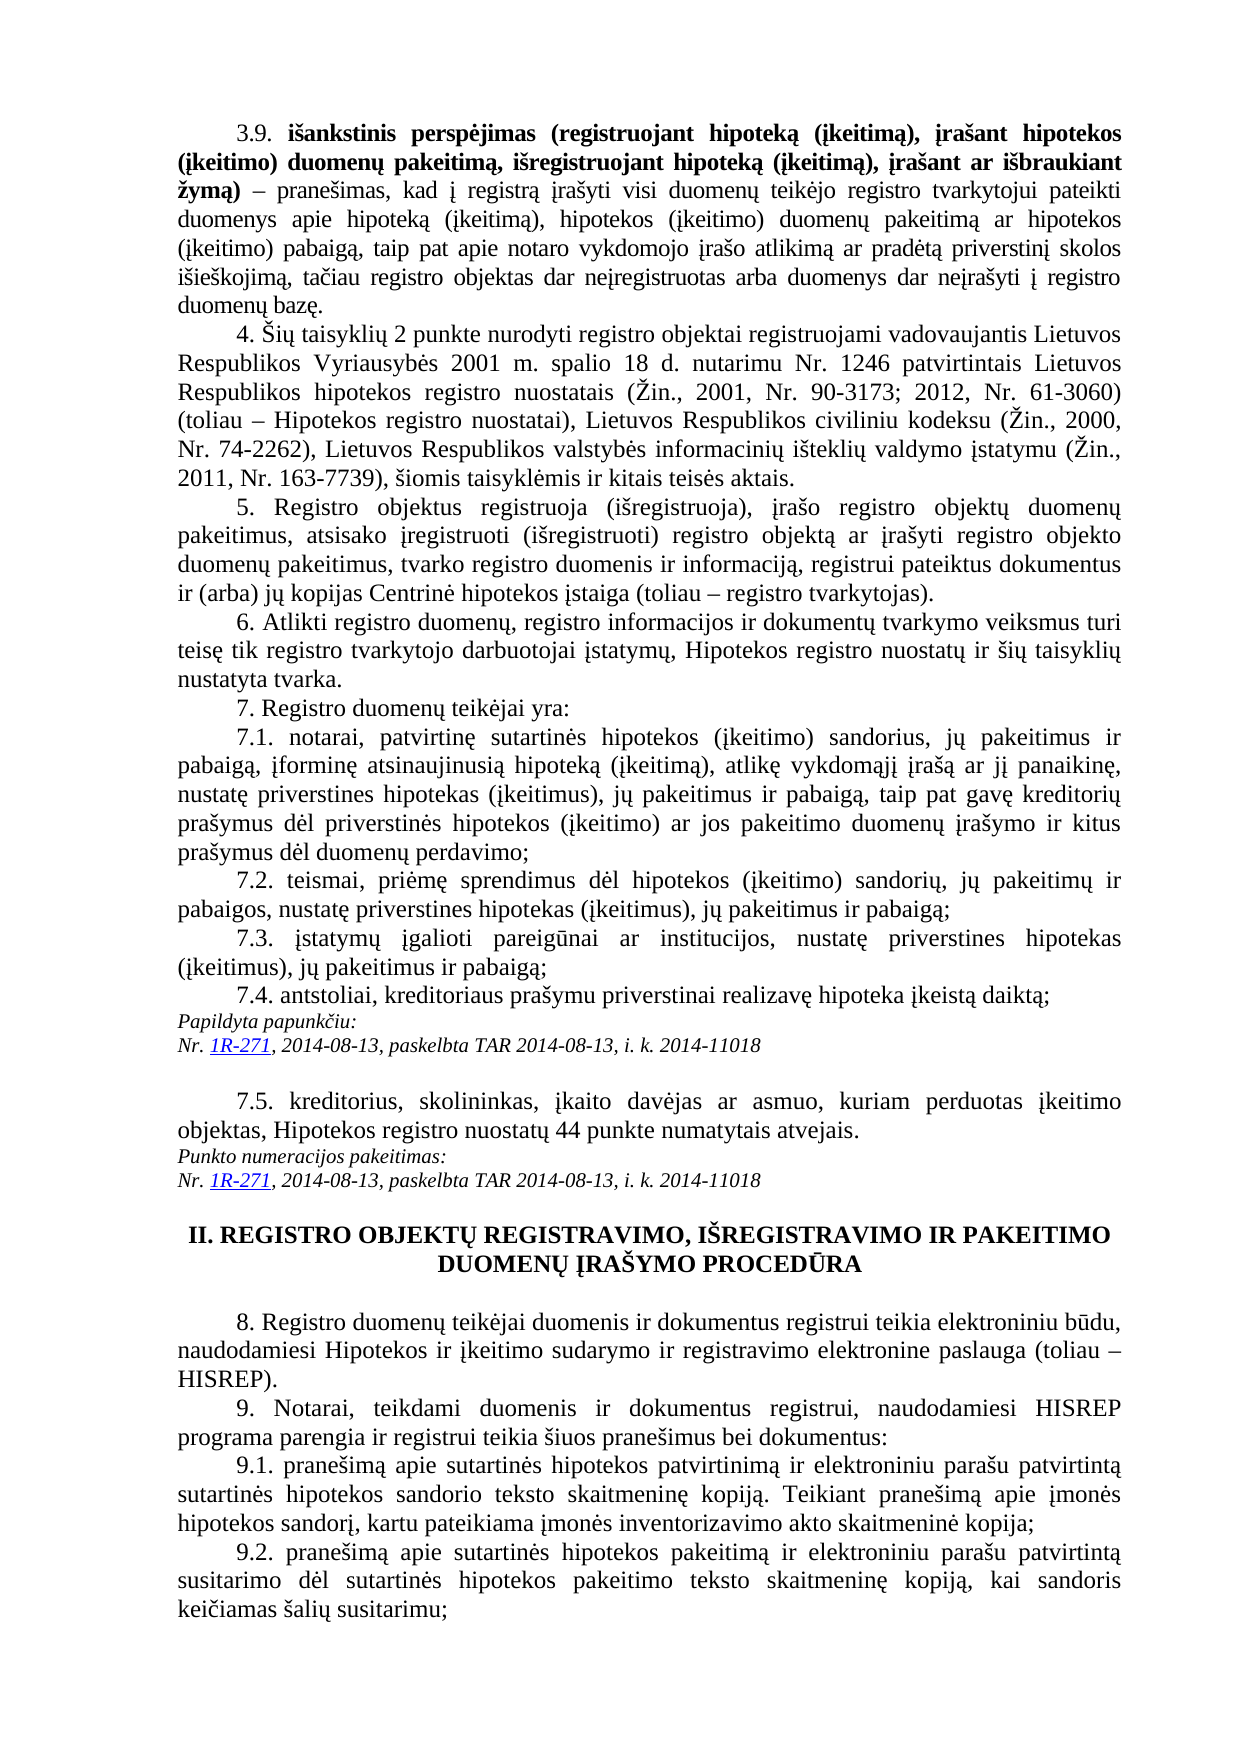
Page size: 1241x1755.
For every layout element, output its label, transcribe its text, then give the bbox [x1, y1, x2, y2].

text Nr. 1R-271, 2014-08-13, paskelbta TAR 2014-08-13, i. k. 2014-11018 [177, 1033, 1122, 1057]
text Nr. 1R-271, 2014-08-13, paskelbta TAR 2014-08-13, i. k. 2014-11018 [177, 1168, 1122, 1192]
text 7. Registro duomenų teikėjai yra: [177, 693, 1122, 722]
text 4. Šių taisyklių 2 punkte nurodyti registro objektai registruojami vadovaujantis Lietuvos Respublikos Vyriausybės 2001 m. spalio 18 d. nutarimu Nr. 1246 patvirtintais Lietuvos Respublikos hipotekos registro nuostatais (Žin., 2001, Nr. 90-3173; 2012, Nr. 61-3060) (toliau – Hipotekos registro nuostatai), Lietuvos Respublikos civiliniu kodeksu (Žin., 2000, Nr. 74-2262), Lietuvos Respublikos valstybės informacinių išteklių valdymo įstatymu (Žin., 2011, Nr. 163-7739), šiomis taisyklėmis ir kitais teisės aktais. [177, 319, 1122, 492]
text 6. Atlikti registro duomenų, registro informacijos ir dokumentų tvarkymo veiksmus turi teisę tik registro tvarkytojo darbuotojai įstatymų, Hipotekos registro nuostatų ir šių taisyklių nustatyta tvarka. [177, 607, 1122, 693]
text 7.2. teismai, priėmę sprendimus dėl hipotekos (įkeitimo) sandorių, jų pakeitimų ir pabaigos, nustatę priverstines hipotekas (įkeitimus), jų pakeitimus ir pabaigą; [177, 866, 1122, 923]
text II. REGISTRO OBJEKTŲ REGISTRAVIMO, IŠREGISTRAVIMO IR PAKEITIMO DUOMENŲ ĮRAŠYMO PROCEDŪRA [177, 1221, 1122, 1278]
text 8. Registro duomenų teikėjai duomenis ir dokumentus registrui teikia elektroniniu būdu, naudodamiesi Hipotekos ir įkeitimo sudarymo ir registravimo elektronine paslauga (toliau – HISREP). [177, 1307, 1122, 1393]
text Punkto numeracijos pakeitimas: [177, 1144, 1122, 1168]
text 7.5. kreditorius, skolininkas, įkaito davėjas ar asmuo, kuriam perduotas įkeitimo objektas, Hipotekos registro nuostatų 44 punkte numatytais atvejais. [177, 1086, 1122, 1144]
text 7.1. notarai, patvirtinę sutartinės hipotekos (įkeitimo) sandorius, jų pakeitimus ir pabaigą, įforminę atsinaujinusią hipoteką (įkeitimą), atlikę vykdomąjį įrašą ar jį panaikinę, nustatę priverstines hipotekas (įkeitimus), jų pakeitimus ir pabaigą, taip pat gavę kreditorių prašymus dėl priverstinės hipotekos (įkeitimo) ar jos pakeitimo duomenų įrašymo ir kitus prašymus dėl duomenų perdavimo; [177, 722, 1122, 866]
text 9. Notarai, teikdami duomenis ir dokumentus registrui, naudodamiesi HISREP programa parengia ir registrui teikia šiuos pranešimus bei dokumentus: [177, 1393, 1122, 1451]
text 9.1. pranešimą apie sutartinės hipotekos patvirtinimą ir elektroniniu parašu patvirtintą sutartinės hipotekos sandorio teksto skaitmeninę kopiją. Teikiant pranešimą apie įmonės hipotekos sandorį, kartu pateikiama įmonės inventorizavimo akto skaitmeninė kopija; [177, 1451, 1122, 1537]
text 3.9. išankstinis perspėjimas (registruojant hipoteką (įkeitimą), įrašant hipotekos (įkeitimo) duomenų pakeitimą, išregistruojant hipoteką (įkeitimą), įrašant ar išbraukiant žymą) – pranešimas, kad į registrą įrašyti visi duomenų teikėjo registro tvarkytojui pateikti duomenys apie hipoteką (įkeitimą), hipotekos (įkeitimo) duomenų pakeitimą ar hipotekos (įkeitimo) pabaigą, taip pat apie notaro vykdomojo įrašo atlikimą ar pradėtą priverstinį skolos išieškojimą, tačiau registro objektas dar neįregistruotas arba duomenys dar neįrašyti į registro duomenų bazę. [177, 118, 1122, 319]
text Papildyta papunkčiu: [177, 1009, 1122, 1033]
text 7.4. antstoliai, kreditoriaus prašymu priverstinai realizavę hipoteka įkeistą daiktą; [177, 981, 1122, 1009]
text 5. Registro objektus registruoja (išregistruoja), įrašo registro objektų duomenų pakeitimus, atsisako įregistruoti (išregistruoti) registro objektą ar įrašyti registro objekto duomenų pakeitimus, tvarko registro duomenis ir informaciją, registrui pateiktus dokumentus ir (arba) jų kopijas Centrinė hipotekos įstaiga (toliau – registro tvarkytojas). [177, 492, 1122, 607]
text 9.2. pranešimą apie sutartinės hipotekos pakeitimą ir elektroniniu parašu patvirtintą susitarimo dėl sutartinės hipotekos pakeitimo teksto skaitmeninę kopiją, kai sandoris keičiamas šalių susitarimu; [177, 1537, 1122, 1623]
text 7.3. įstatymų įgalioti pareigūnai ar institucijos, nustatę priverstines hipotekas (įkeitimus), jų pakeitimus ir pabaigą; [177, 923, 1122, 981]
